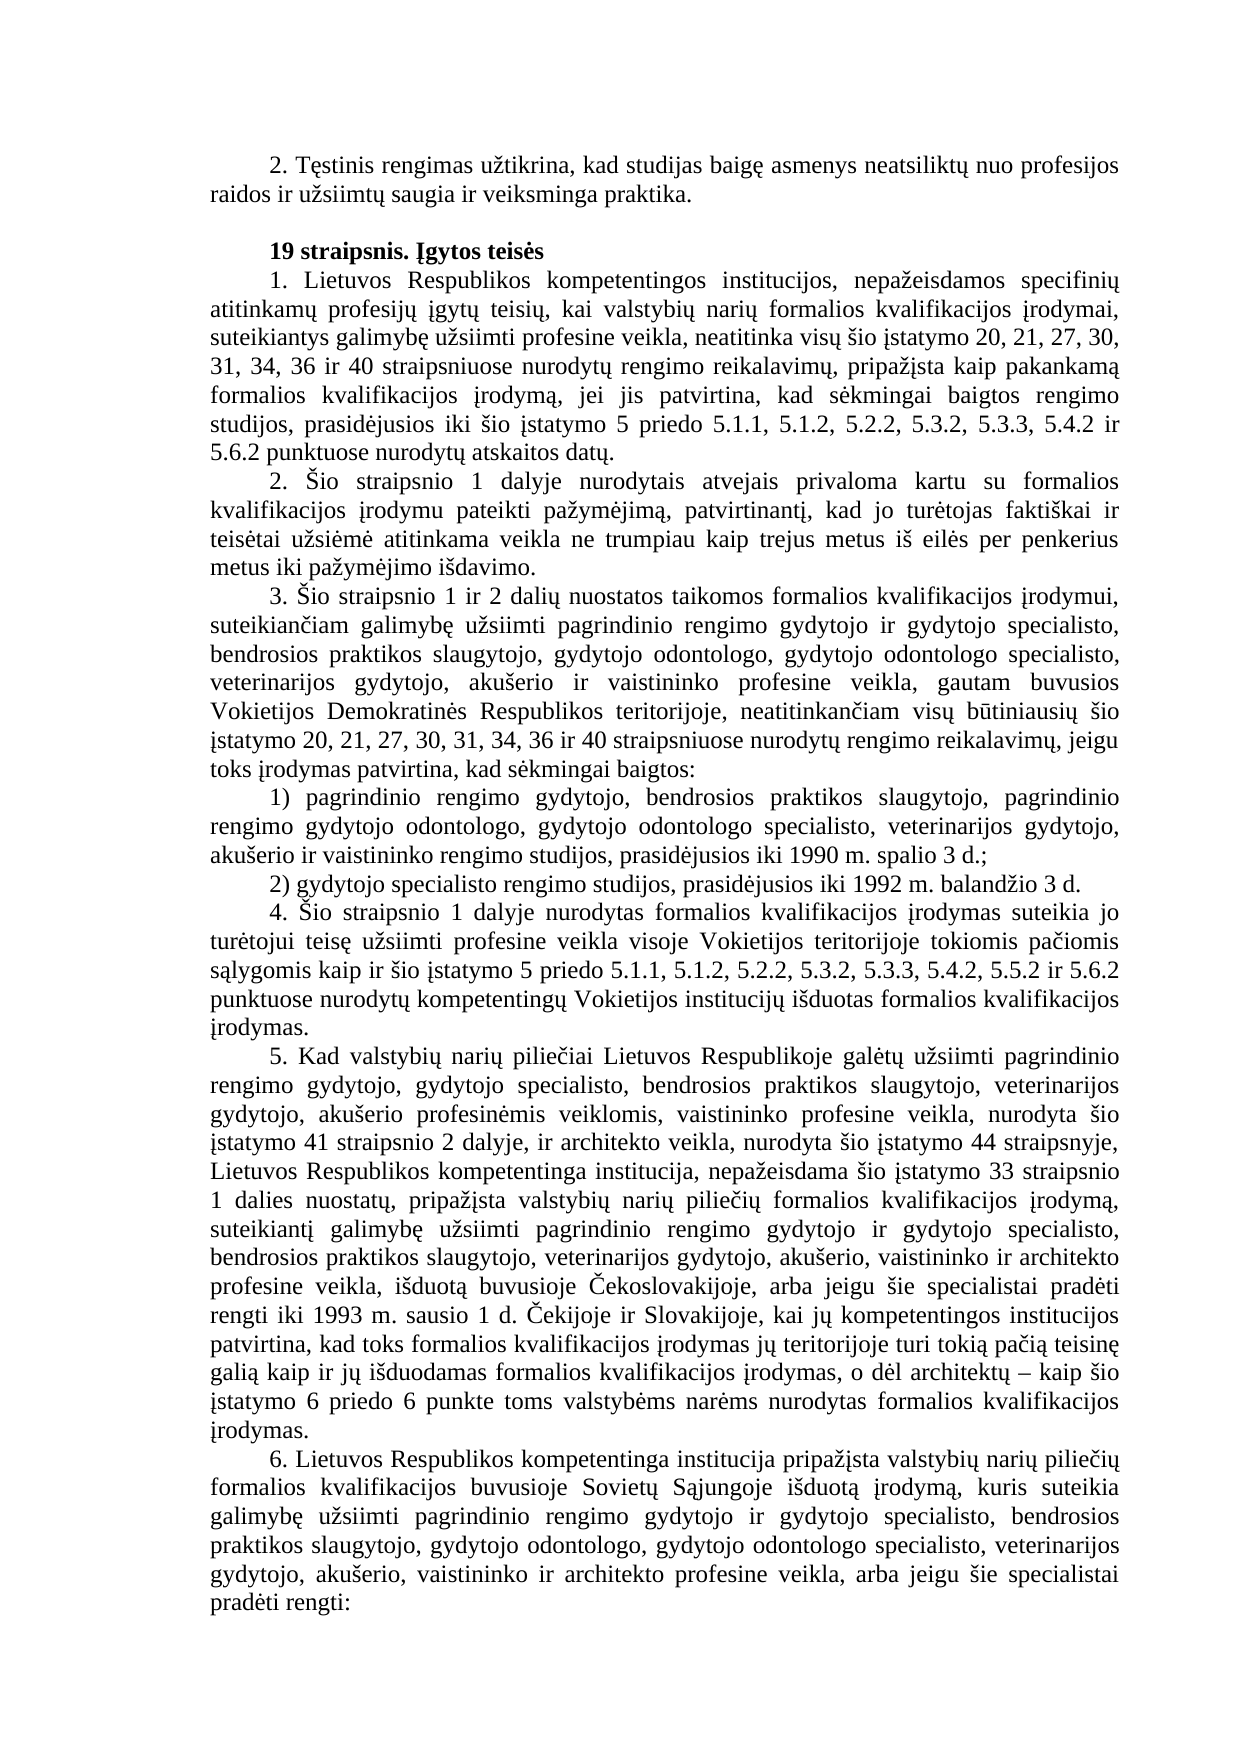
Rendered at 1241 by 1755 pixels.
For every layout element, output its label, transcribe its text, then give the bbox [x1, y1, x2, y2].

text 19 straipsnis. Įgytos teisės [210, 236, 1120, 265]
text 2. Šio straipsnio 1 dalyje nurodytais atvejais privaloma kartu su formalios kvalifikacijos įrodymu pateikti pažymėjimą, patvirtinantį, kad jo turėtojas faktiškai ir teisėtai užsiėmė atitinkama veikla ne trumpiau kaip trejus metus iš eilės per penkerius metus iki pažymėjimo išdavimo. [210, 466, 1120, 581]
text 4. Šio straipsnio 1 dalyje nurodytas formalios kvalifikacijos įrodymas suteikia jo turėtojui teisę užsiimti profesine veikla visoje Vokietijos teritorijoje tokiomis pačiomis sąlygomis kaip ir šio įstatymo 5 priedo 5.1.1, 5.1.2, 5.2.2, 5.3.2, 5.3.3, 5.4.2, 5.5.2 ir 5.6.2 punktuose nurodytų kompetentingų Vokietijos institucijų išduotas formalios kvalifikacijos įrodymas. [210, 897, 1120, 1041]
text 5. Kad valstybių narių piliečiai Lietuvos Respublikoje galėtų užsiimti pagrindinio rengimo gydytojo, gydytojo specialisto, bendrosios praktikos slaugytojo, veterinarijos gydytojo, akušerio profesinėmis veiklomis, vaistininko profesine veikla, nurodyta šio įstatymo 41 straipsnio 2 dalyje, ir architekto veikla, nurodyta šio įstatymo 44 straipsnyje, Lietuvos Respublikos kompetentinga institucija, nepažeisdama šio įstatymo 33 straipsnio 1 dalies nuostatų, pripažįsta valstybių narių piliečių formalios kvalifikacijos įrodymą, suteikiantį galimybę užsiimti pagrindinio rengimo gydytojo ir gydytojo specialisto, bendrosios praktikos slaugytojo, veterinarijos gydytojo, akušerio, vaistininko ir architekto profesine veikla, išduotą buvusioje Čekoslovakijoje, arba jeigu šie specialistai pradėti rengti iki 1993 m. sausio 1 d. Čekijoje ir Slovakijoje, kai jų kompetentingos institucijos patvirtina, kad toks formalios kvalifikacijos įrodymas jų teritorijoje turi tokią pačią teisinę galią kaip ir jų išduodamas formalios kvalifikacijos įrodymas, o dėl architektų – kaip šio įstatymo 6 priedo 6 punkte toms valstybėms narėms nurodytas formalios kvalifikacijos įrodymas. [210, 1041, 1120, 1444]
text 3. Šio straipsnio 1 ir 2 dalių nuostatos taikomos formalios kvalifikacijos įrodymui, suteikiančiam galimybę užsiimti pagrindinio rengimo gydytojo ir gydytojo specialisto, bendrosios praktikos slaugytojo, gydytojo odontologo, gydytojo odontologo specialisto, veterinarijos gydytojo, akušerio ir vaistininko profesine veikla, gautam buvusios Vokietijos Demokratinės Respublikos teritorijoje, neatitinkančiam visų būtiniausių šio įstatymo 20, 21, 27, 30, 31, 34, 36 ir 40 straipsniuose nurodytų rengimo reikalavimų, jeigu toks įrodymas patvirtina, kad sėkmingai baigtos: [210, 581, 1120, 782]
text 2. Tęstinis rengimas užtikrina, kad studijas baigę asmenys neatsiliktų nuo profesijos raidos ir užsiimtų saugia ir veiksminga praktika. [210, 150, 1120, 207]
text 1. Lietuvos Respublikos kompetentingos institucijos, nepažeisdamos specifinių atitinkamų profesijų įgytų teisių, kai valstybių narių formalios kvalifikacijos įrodymai, suteikiantys galimybę užsiimti profesine veikla, neatitinka visų šio įstatymo 20, 21, 27, 30, 31, 34, 36 ir 40 straipsniuose nurodytų rengimo reikalavimų, pripažįsta kaip pakankamą formalios kvalifikacijos įrodymą, jei jis patvirtina, kad sėkmingai baigtos rengimo studijos, prasidėjusios iki šio įstatymo 5 priedo 5.1.1, 5.1.2, 5.2.2, 5.3.2, 5.3.3, 5.4.2 ir 5.6.2 punktuose nurodytų atskaitos datų. [210, 265, 1120, 466]
text 1) pagrindinio rengimo gydytojo, bendrosios praktikos slaugytojo, pagrindinio rengimo gydytojo odontologo, gydytojo odontologo specialisto, veterinarijos gydytojo, akušerio ir vaistininko rengimo studijos, prasidėjusios iki 1990 m. spalio 3 d.; [210, 782, 1120, 869]
text 6. Lietuvos Respublikos kompetentinga institucija pripažįsta valstybių narių piliečių formalios kvalifikacijos buvusioje Sovietų Sąjungoje išduotą įrodymą, kuris suteikia galimybę užsiimti pagrindinio rengimo gydytojo ir gydytojo specialisto, bendrosios praktikos slaugytojo, gydytojo odontologo, gydytojo odontologo specialisto, veterinarijos gydytojo, akušerio, vaistininko ir architekto profesine veikla, arba jeigu šie specialistai pradėti rengti: [210, 1444, 1120, 1616]
text 2) gydytojo specialisto rengimo studijos, prasidėjusios iki 1992 m. balandžio 3 d. [210, 869, 1120, 897]
